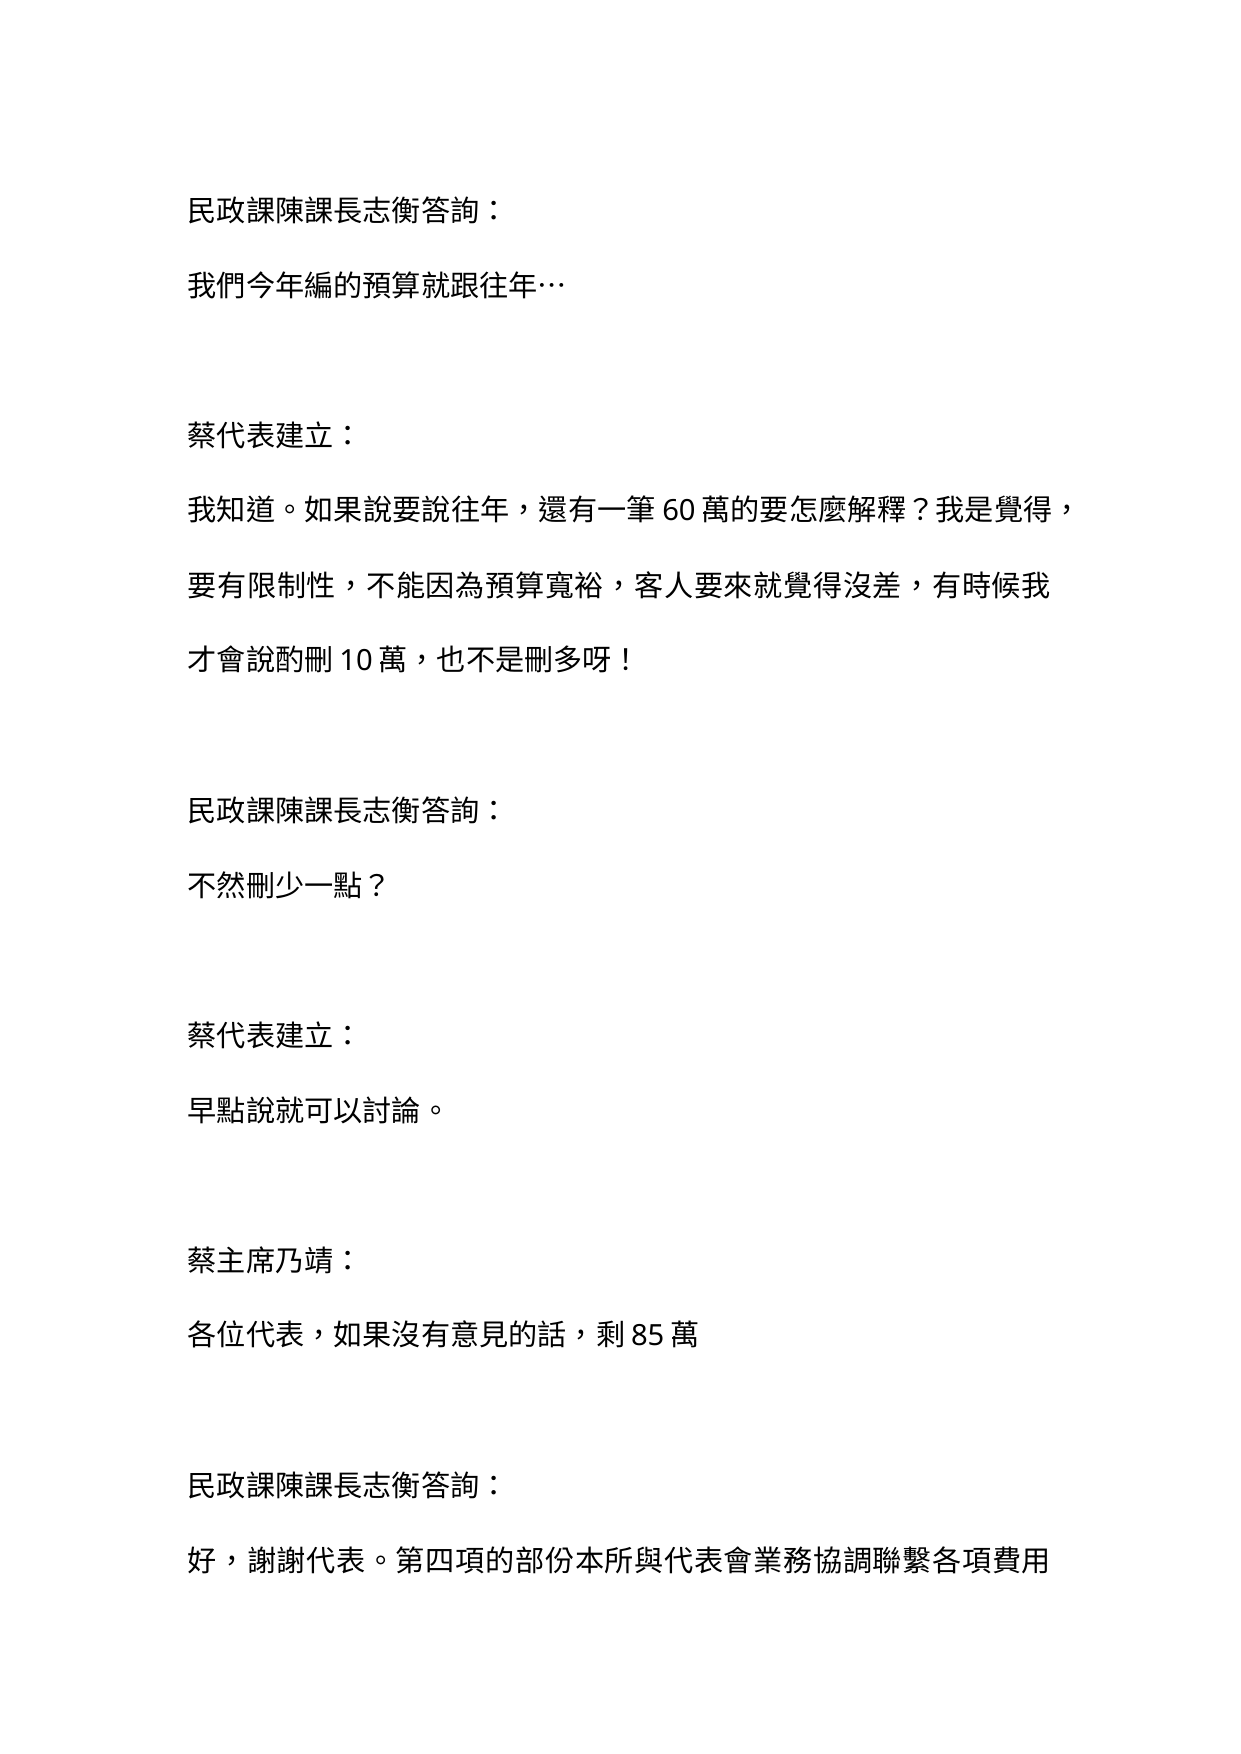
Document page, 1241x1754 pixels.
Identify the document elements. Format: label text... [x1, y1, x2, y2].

text 我們今年編的預算就跟往年… [187, 239, 1053, 314]
text 各位代表，如果沒有意見的話，剩85萬 [187, 1289, 1053, 1364]
text 早點說就可以討論。 [187, 1064, 1053, 1139]
text 民政課陳課長志衡答詢： [187, 164, 1053, 239]
text 民政課陳課長志衡答詢： [187, 1439, 1053, 1514]
text 蔡主席乃靖： [187, 1214, 1053, 1289]
text 我知道。如果說要說往年，還有一筆60萬的要怎麼解釋？我是覺得，要有限制性，不能因為預算寬裕，客人要來就覺得沒差，有時候我才會說酌刪10萬，也不是刪多呀！ [187, 464, 1053, 689]
text 蔡代表建立： [187, 389, 1053, 464]
text 好，謝謝代表。第四項的部份本所與代表會業務協調聯繫各項費用 [187, 1514, 1053, 1589]
text 民政課陳課長志衡答詢： [187, 764, 1053, 839]
text 不然刪少一點？ [187, 839, 1053, 914]
text 蔡代表建立： [187, 989, 1053, 1064]
